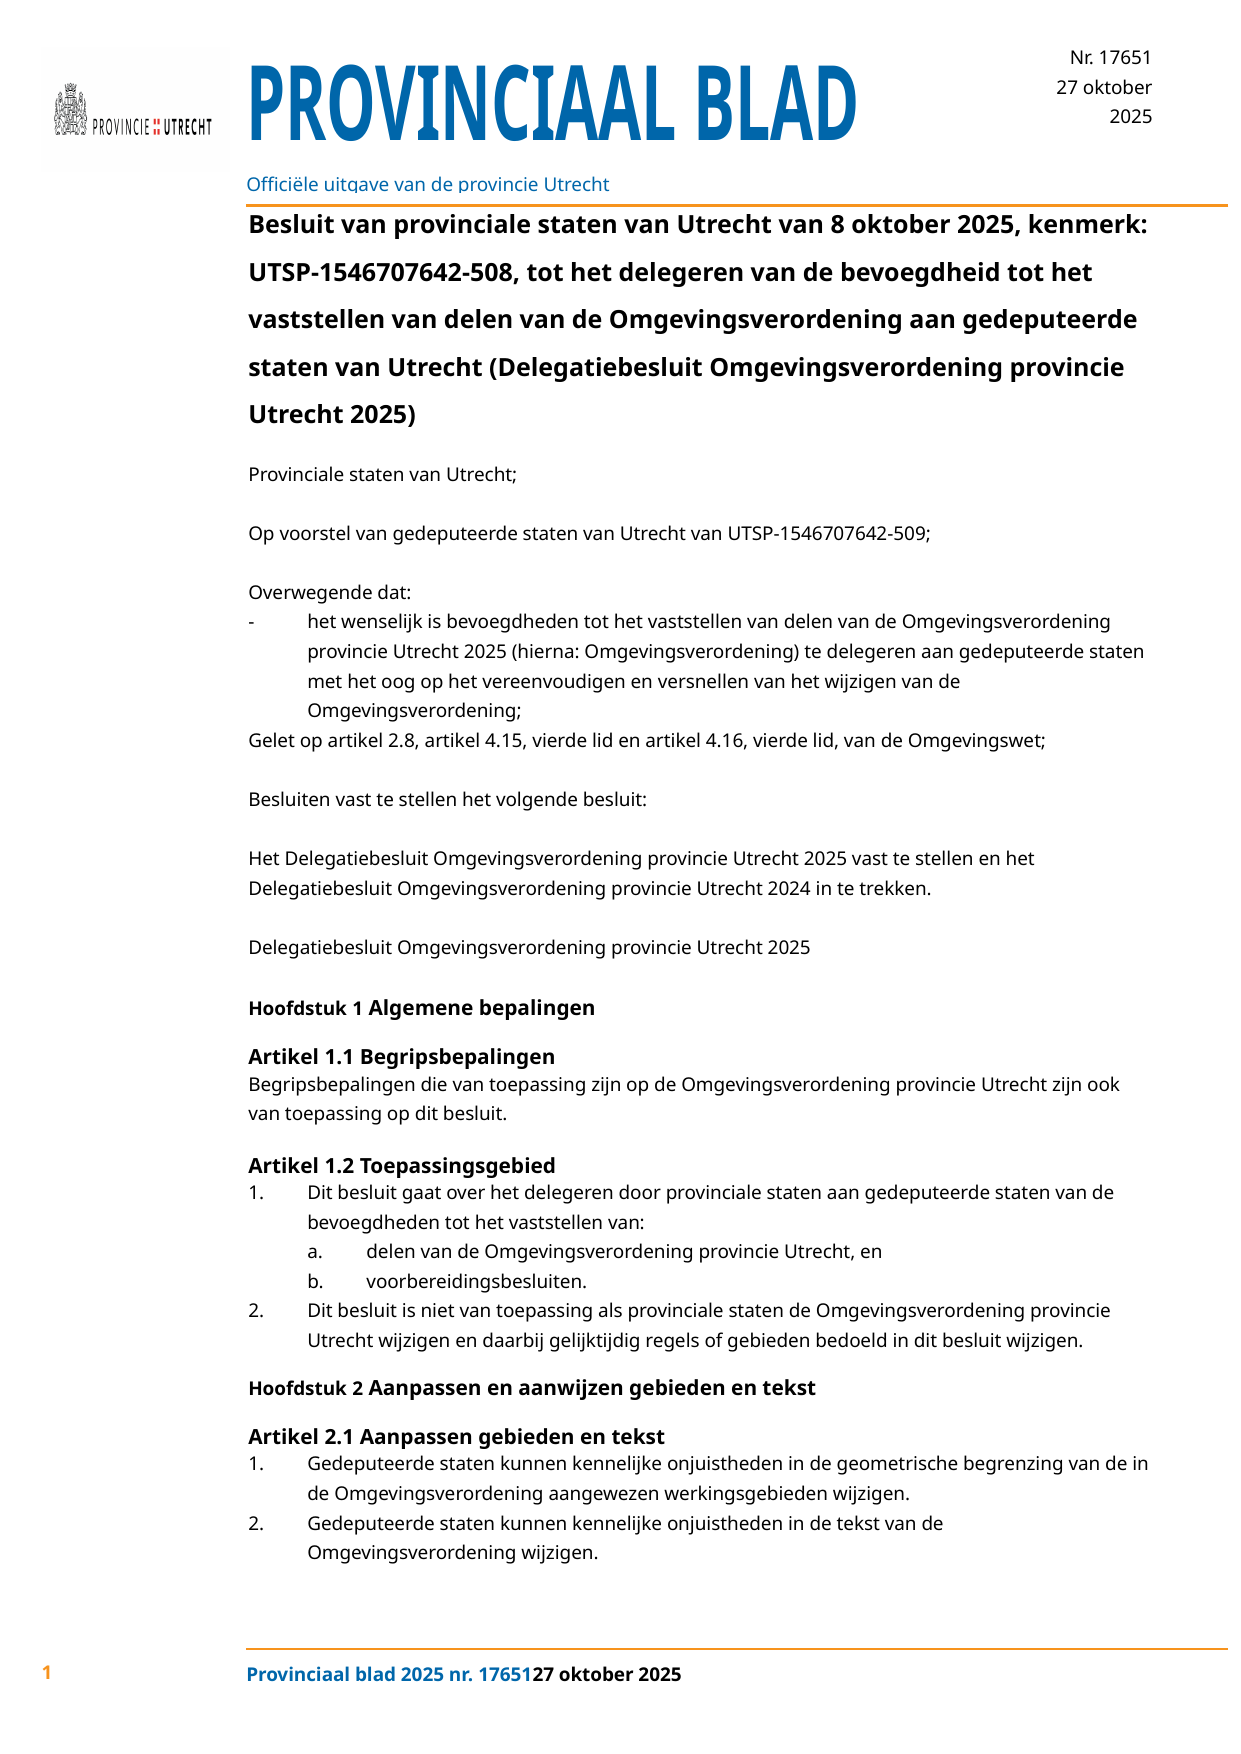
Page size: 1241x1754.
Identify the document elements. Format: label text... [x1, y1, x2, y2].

list voorbereidingsbesluiten. [307, 1268, 1152, 1294]
list het wenselijk is bevoegdheden tot het vaststellen van delen van de Omgevingsverordening provincie Utrecht 2025 (hierna: Omgevingsverordening) te delegeren aan gedeputeerde staten met het oog op het vereenvoudigen en versnellen van het wijzigen van de Omgevingsverordening; [248, 609, 1152, 723]
text Op voorstel van gedeputeerde staten van Utrecht van UTSP-1546707642-509; [248, 520, 1152, 546]
list Dit besluit gaat over het delegeren door provinciale staten aan gedeputeerde staten van de bevoegdheden tot het vaststellen van: [248, 1179, 1152, 1235]
text Hoofdstuk 1 Algemene bepalingen [248, 993, 1152, 1022]
text Het Delegatiebesluit Omgevingsverordening provincie Utrecht 2025 vast te stellen en het Delegatiebesluit Omgevingsverordening provincie Utrecht 2024 in te trekken. [248, 845, 1152, 901]
picture [41, 47, 231, 172]
text Begripsbepalingen die van toepassing zijn op de Omgevingsverordening provincie Utrecht zijn ook van toepassing op dit besluit. [248, 1071, 1152, 1126]
text Artikel 1.1 Begripsbepalingen [248, 1042, 1152, 1071]
text Gelet op artikel 2.8, artikel 4.15, vierde lid en artikel 4.16, vierde lid, van de Omgevingswet; [248, 727, 1152, 753]
text Artikel 1.2 Toepassingsgebied [248, 1151, 1152, 1179]
text Hoofdstuk 2 Aanpassen en aanwijzen gebieden en tekst [248, 1373, 1152, 1401]
text Provinciale staten van Utrecht; [248, 461, 1152, 486]
list Gedeputeerde staten kunnen kennelijke onjuistheden in de geometrische begrenzing van de in de Omgevingsverordening aangewezen werkingsgebieden wijzigen. [248, 1451, 1152, 1506]
list delen van de Omgevingsverordening provincie Utrecht, en [307, 1238, 1152, 1264]
list Dit besluit is niet van toepassing als provinciale staten de Omgevingsverordening provincie Utrecht wijzigen en daarbij gelijktijdig regels of gebieden bedoeld in dit besluit wijzigen. [248, 1298, 1152, 1353]
text Besluiten vast te stellen het volgende besluit: [248, 786, 1152, 812]
text Besluit van provinciale staten van Utrecht van 8 oktober 2025, kenmerk: UTSP-1546707642-508, tot het delegeren van de bevoegdheid tot het vaststellen van delen van de Omgevingsverordening aan gedeputeerde staten van Utrecht (Delegatiebesluit Omgevingsverordening provincie Utrecht 2025) [248, 207, 1152, 431]
text Artikel 2.1 Aanpassen gebieden en tekst [248, 1422, 1152, 1451]
text Delegatiebesluit Omgevingsverordening provincie Utrecht 2025 [248, 934, 1152, 960]
list Gedeputeerde staten kunnen kennelijke onjuistheden in de tekst van de Omgevingsverordening wijzigen. [248, 1510, 1152, 1565]
text Overwegende dat: [248, 579, 1152, 605]
